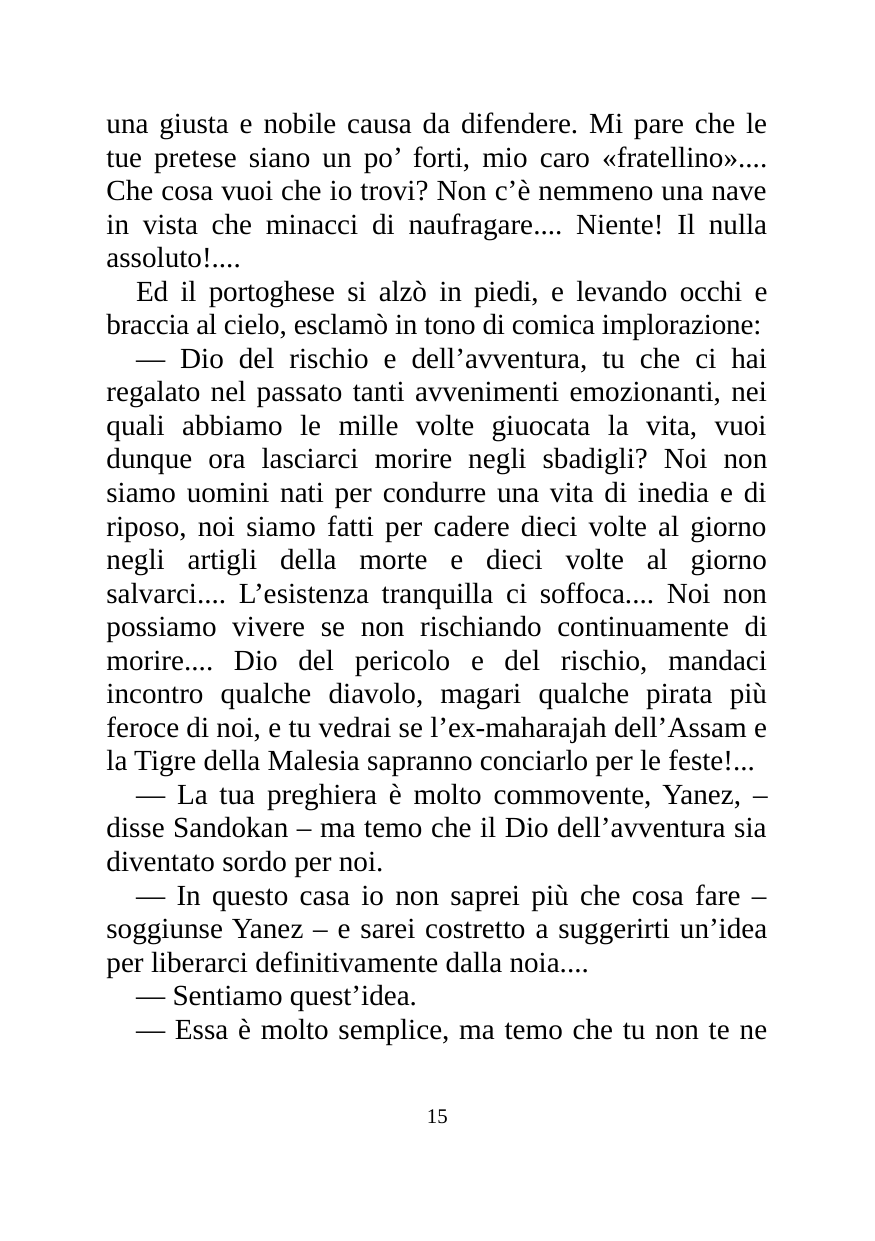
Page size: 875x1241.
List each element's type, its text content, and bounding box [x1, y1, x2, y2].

text — Essa è molto semplice, ma temo che tu non te ne [106, 1012, 768, 1045]
text — Sentiamo quest’idea. [106, 978, 768, 1012]
text una giusta e nobile causa da difendere. Mi pare che le tue pretese siano un po’ forti, mio caro «fratellino».... Che cosa vuoi che io trovi? Non c’è nemmeno una nave in vista che minacci di naufragare.... Niente! Il nulla assoluto!.... [106, 106, 768, 274]
text — Dio del rischio e dell’avventura, tu che ci hai regalato nel passato tanti avvenimenti emozionanti, nei quali abbiamo le mille volte giuocata la vita, vuoi dunque ora lasciarci morire negli sbadigli? Noi non siamo uomini nati per condurre una vita di inedia e di riposo, noi siamo fatti per cadere dieci volte al giorno negli artigli della morte e dieci volte al giorno salvarci.... L’esistenza tranquilla ci soffoca.... Noi non possiamo vivere se non rischiando continuamente di morire.... Dio del pericolo e del rischio, mandaci incontro qualche diavolo, magari qualche pirata più feroce di noi, e tu vedrai se l’ex-maharajah dell’Assam e la Tigre della Malesia sapranno conciarlo per le feste!... [106, 341, 768, 777]
text — La tua preghiera è molto commovente, Yanez, –disse Sandokan – ma temo che il Dio dell’avventura sia diventato sordo per noi. [106, 777, 768, 878]
text — In questo casa io non saprei più che cosa fare – soggiunse Yanez – e sarei costretto a suggerirti un’idea per liberarci definitivamente dalla noia.... [106, 878, 768, 978]
text Ed il portoghese si alzò in piedi, e levando occhi e braccia al cielo, esclamò in tono di comica implorazione: [106, 274, 768, 341]
